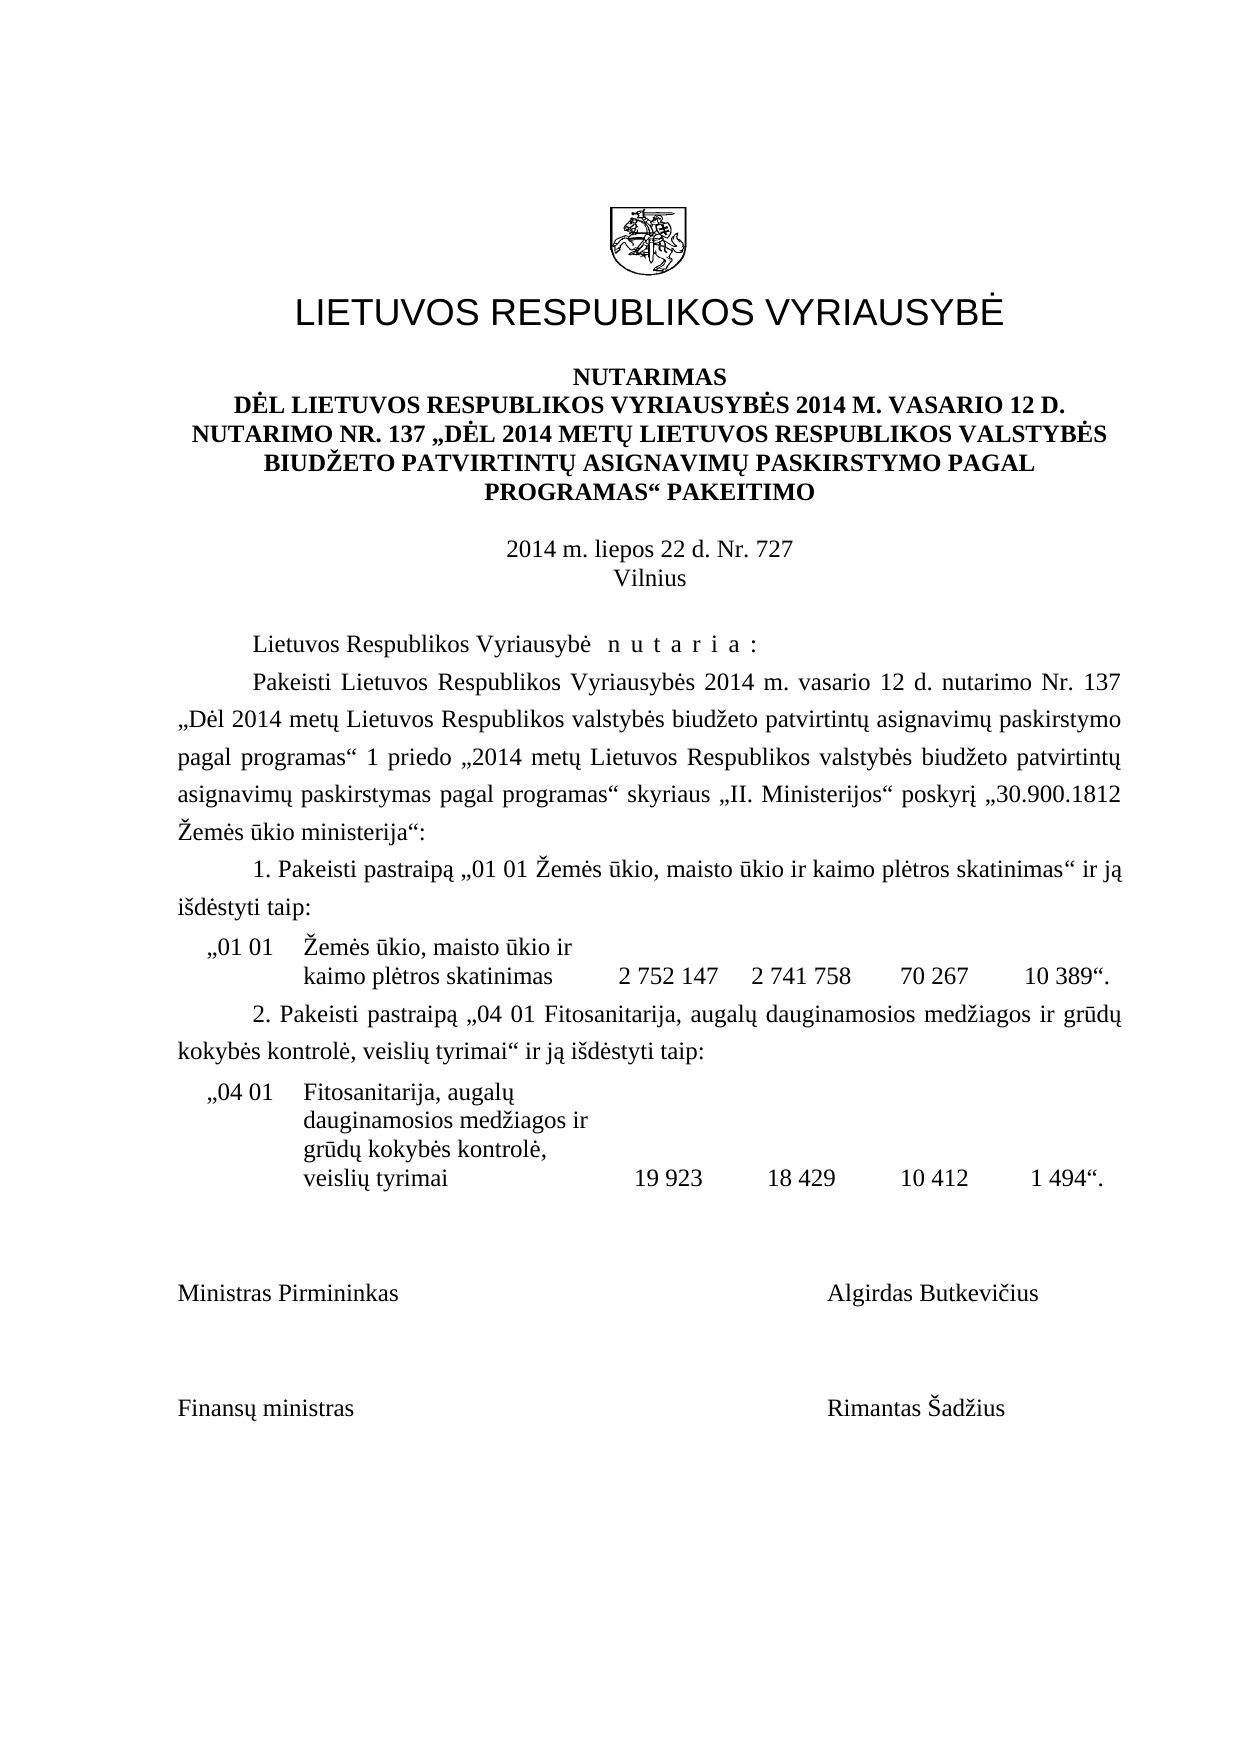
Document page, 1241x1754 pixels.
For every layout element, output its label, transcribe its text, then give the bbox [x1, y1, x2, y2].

table_header Fitosanitarija, augalų dauginamosios medžiagos ir grūdų kokybės kontrolė, veislių tyrimai [292, 1077, 602, 1192]
table_header 10 412 [868, 1077, 1001, 1192]
text Ministras Pirmininkas Algirdas Butkevičius [177, 1278, 1122, 1307]
table_header 70 267 [868, 933, 1001, 990]
table_header 19 923 [602, 1077, 735, 1192]
table_header Žemės ūkio, maisto ūkio ir kaimo plėtros skatinimas [292, 933, 602, 990]
table_header „04 01 [189, 1077, 292, 1192]
text nutarimas [177, 362, 1122, 390]
text Lietuvos Respublikos Vyriausybė nutaria: [177, 620, 1122, 658]
table_header 2 741 758 [735, 933, 868, 990]
text 2014 m. liepos 22 d. Nr. 727 Vilnius [177, 534, 1122, 592]
text Lietuvos Respublikos Vyriausybė [177, 290, 1122, 333]
text Pakeisti Lietuvos Respublikos Vyriausybės 2014 m. vasario 12 d. nutarimo Nr. 137 „Dėl 2014 metų Lietuvos Respublikos valstybės biudžeto patvirtintų asignavimų paskirstymo pagal programas“ 1 priedo „2014 metų Lietuvos Respublikos valstybės biudžeto patvirtintų asignavimų paskirstymas pagal programas“ skyriaus „II. Ministerijos“ poskyrį „30.900.1812 Žemės ūkio ministerija“: [177, 658, 1122, 845]
text Dėl LIETUVOS RESPUBLIKOS VYRIAUSYBĖS 2014 M. VASARIO 12 D. NUTARIMO NR. 137 „DĖL 2014 METŲ LIETUVOS RESPUBLIKOS VALSTYBĖS BIUDŽETO PATVIRTINTŲ ASIGNAVIMŲ PASKIRSTYMO PAGAL PROGRAMAS“ PAKEITIMO [177, 390, 1122, 505]
table_header 1 494“. [1001, 1077, 1133, 1192]
table_header 2 752 147 [602, 933, 735, 990]
text 2. Pakeisti pastraipą „04 01 Fitosanitarija, augalų dauginamosios medžiagos ir grūdų kokybės kontrolė, veislių tyrimai“ ir ją išdėstyti taip: [177, 990, 1122, 1065]
text Finansų ministras Rimantas Šadžius [177, 1393, 1122, 1422]
text 1. Pakeisti pastraipą „01 01 Žemės ūkio, maisto ūkio ir kaimo plėtros skatinimas“ ir ją išdėstyti taip: [177, 845, 1122, 920]
table_header „01 01 [189, 933, 292, 990]
table_header 10 389“. [1001, 933, 1133, 990]
table_header 18 429 [735, 1077, 868, 1192]
